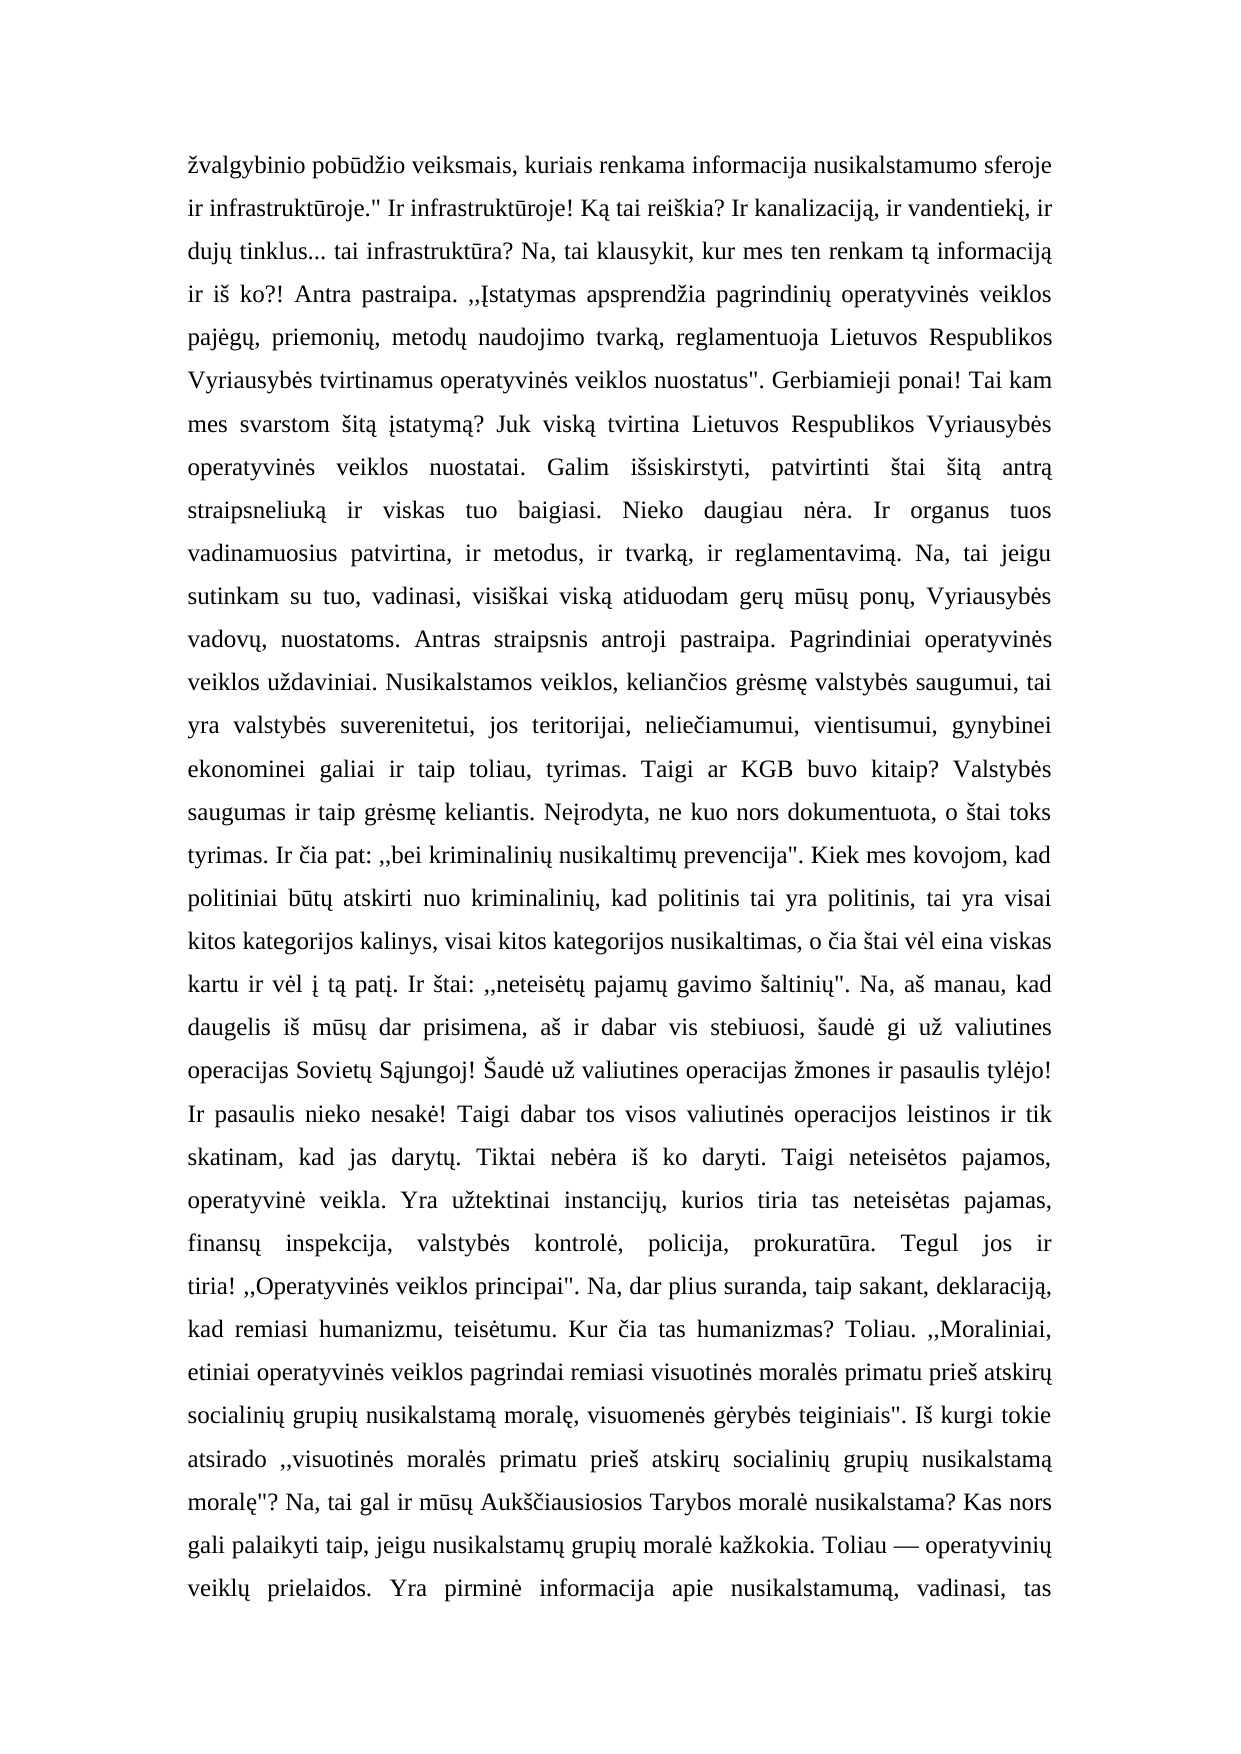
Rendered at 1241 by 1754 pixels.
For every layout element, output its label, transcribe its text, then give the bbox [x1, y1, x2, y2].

text žvalgybinio pobūdžio veiksmais, kuriais renkama informacija nusikalstamumo sferoje ir infrastruktūroje." Ir infrastruktūroje! Ką tai reiškia? Ir kanalizaciją, ir vandentiekį, ir dujų tinklus... tai infrastruktūra? Na, tai klausykit, kur mes ten renkam tą informaciją ir iš ko?! Antra pastraipa. ,,Įstatymas apsprendžia pagrindinių operatyvinės veiklos pajėgų, priemonių, metodų naudojimo tvarką, reglamentuoja Lietuvos Respublikos Vyriausybės tvirtinamus operatyvinės veiklos nuostatus". Gerbiamieji ponai! Tai kam mes svarstom šitą įstatymą? Juk viską tvirtina Lietuvos Respublikos Vyriausybės operatyvinės veiklos nuostatai. Galim išsiskirstyti, patvirtinti štai šitą antrą straipsneliuką ir viskas tuo baigiasi. Nieko daugiau nėra. Ir organus tuos vadinamuosius patvirtina, ir metodus, ir tvarką, ir reglamentavimą. Na, tai jeigu sutinkam su tuo, vadinasi, visiškai viską atiduodam gerų mūsų ponų, Vyriausybės vadovų, nuostatoms. Antras straipsnis antroji pastraipa. Pagrindiniai operatyvinės veiklos uždaviniai. Nusikalstamos veiklos, keliančios grėsmę valstybės saugumui, tai yra valstybės suverenitetui, jos teritorijai, neliečiamumui, vientisumui, gynybinei ekonominei galiai ir taip toliau, tyrimas. Taigi ar KGB buvo kitaip? Valstybės saugumas ir taip grėsmę keliantis. Neįrodyta, ne kuo nors dokumentuota, o štai toks tyrimas. Ir čia pat: ,,bei kriminalinių nusikaltimų prevencija". Kiek mes kovojom, kad politiniai būtų atskirti nuo kriminalinių, kad politinis tai yra politinis, tai yra visai kitos kategorijos kalinys, visai kitos kategorijos nusikaltimas, o čia štai vėl eina viskas kartu ir vėl į tą patį. Ir štai: ,,neteisėtų pajamų gavimo šaltinių". Na, aš manau, kad daugelis iš mūsų dar prisimena, aš ir dabar vis stebiuosi, šaudė gi už valiutines operacijas Sovietų Sąjungoj! Šaudė už valiutines operacijas žmones ir pasaulis tylėjo! Ir pasaulis nieko nesakė! Taigi dabar tos visos valiutinės operacijos leistinos ir tik skatinam, kad jas darytų. Tiktai nebėra iš ko daryti. Taigi neteisėtos pajamos, operatyvinė veikla. Yra užtektinai instancijų, kurios tiria tas neteisėtas pajamas, finansų inspekcija, valstybės kontrolė, policija, prokuratūra. Tegul jos ir tiria! ,,Operatyvinės veiklos principai". Na, dar plius suranda, taip sakant, deklaraciją, kad remiasi humanizmu, teisėtumu. Kur čia tas humanizmas? Toliau. ,,Moraliniai, etiniai operatyvinės veiklos pagrindai remiasi visuotinės moralės primatu prieš atskirų socialinių grupių nusikalstamą moralę, visuomenės gėrybės teiginiais". Iš kurgi tokie atsirado ,,visuotinės moralės primatu prieš atskirų socialinių grupių nusikalstamą moralę"? Na, tai gal ir mūsų Aukščiausiosios Tarybos moralė nusikalstama? Kas nors gali palaikyti taip, jeigu nusikalstamų grupių moralė kažkokia. Toliau — operatyvinių veiklų prielaidos. Yra pirminė informacija apie nusikalstamumą, vadinasi, tas [187, 150, 1053, 1602]
